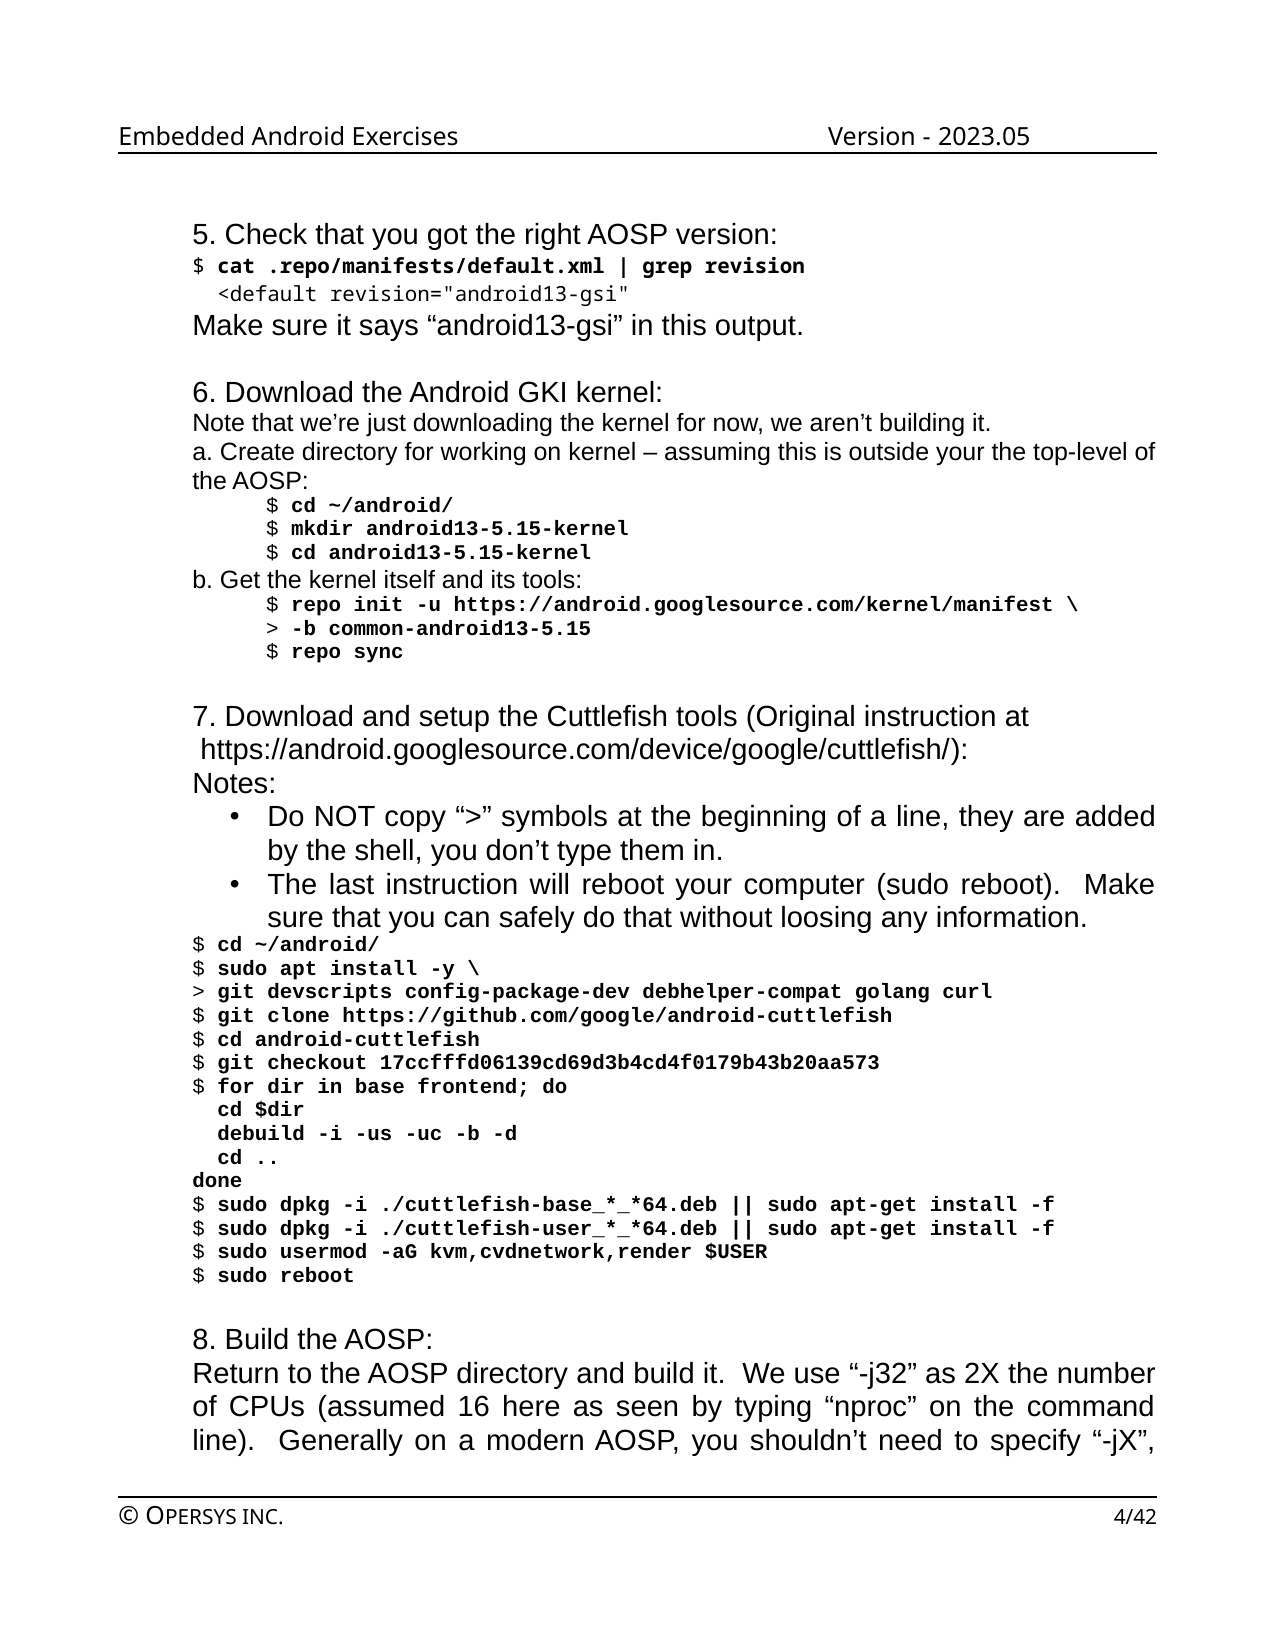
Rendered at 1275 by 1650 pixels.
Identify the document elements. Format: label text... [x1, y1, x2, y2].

text $ sudo dpkg -i ./cuttlefish-base_*_*64.deb || sudo apt-get install -f [192, 1194, 1157, 1218]
text https://android.googlesource.com/device/google/cuttlefish/): [192, 732, 1157, 766]
text $ cd ~/android/ [192, 934, 1157, 958]
text Make sure it says “android13-gsi” in this output. [192, 308, 1157, 341]
text $ sudo reboot [192, 1265, 1157, 1289]
text a. Create directory for working on kernel – assuming this is outside your the top-level of the AOSP: [192, 437, 1157, 494]
text Return to the AOSP directory and build it. We use “-j32” as 2X the number of CPUs (assumed 16 here as seen by typing “nproc” on the command line). Generally on a modern AOSP, you shouldn’t need to specify “-jX”, [192, 1356, 1157, 1456]
list The last instruction will reboot your computer (sudo reboot). Make sure that you can safely do that without loosing any information. [229, 867, 1157, 934]
text $ for dir in base frontend; do [192, 1076, 1157, 1099]
text > -b common-android13-5.15 [266, 618, 1157, 642]
text Notes: [192, 766, 1157, 799]
text $ sudo apt install -y \ [192, 958, 1157, 981]
text $ repo sync [266, 642, 1157, 665]
text $ mkdir android13-5.15-kernel [266, 518, 1157, 542]
text 5. Check that you got the right AOSP version: [192, 217, 1157, 251]
text 7. Download and setup the Cuttlefish tools (Original instruction at [192, 699, 1157, 732]
text 8. Build the AOSP: [192, 1322, 1157, 1356]
text $ git clone https://github.com/google/android-cuttlefish [192, 1005, 1157, 1028]
text $ sudo usermod -aG kvm,cvdnetwork,render $USER [192, 1241, 1157, 1265]
text > git devscripts config-package-dev debhelper-compat golang curl [192, 981, 1157, 1005]
list Do NOT copy “>” symbols at the beginning of a line, they are added by the shell, you don’t type them in. [229, 799, 1157, 867]
text <default revision="android13-gsi" [192, 279, 1157, 308]
text $ cd android-cuttlefish [192, 1028, 1157, 1052]
text b. Get the kernel itself and its tools: [192, 566, 1157, 594]
text $ sudo dpkg -i ./cuttlefish-user_*_*64.deb || sudo apt-get install -f [192, 1218, 1157, 1241]
text debuild -i -us -uc -b -d [192, 1123, 1157, 1147]
text 6. Download the Android GKI kernel: [192, 375, 1157, 408]
text $ git checkout 17ccfffd06139cd69d3b4cd4f0179b43b20aa573 [192, 1052, 1157, 1076]
text $ repo init -u https://android.googlesource.com/kernel/manifest \ [266, 594, 1157, 618]
text Note that we’re just downloading the kernel for now, we aren’t building it. [192, 408, 1157, 437]
text $ cat .repo/manifests/default.xml | grep revision [192, 251, 1157, 279]
text cd .. [192, 1147, 1157, 1170]
text $ cd ~/android/ [266, 494, 1157, 518]
text $ cd android13-5.15-kernel [266, 542, 1157, 566]
text cd $dir [192, 1099, 1157, 1123]
text done [192, 1170, 1157, 1194]
